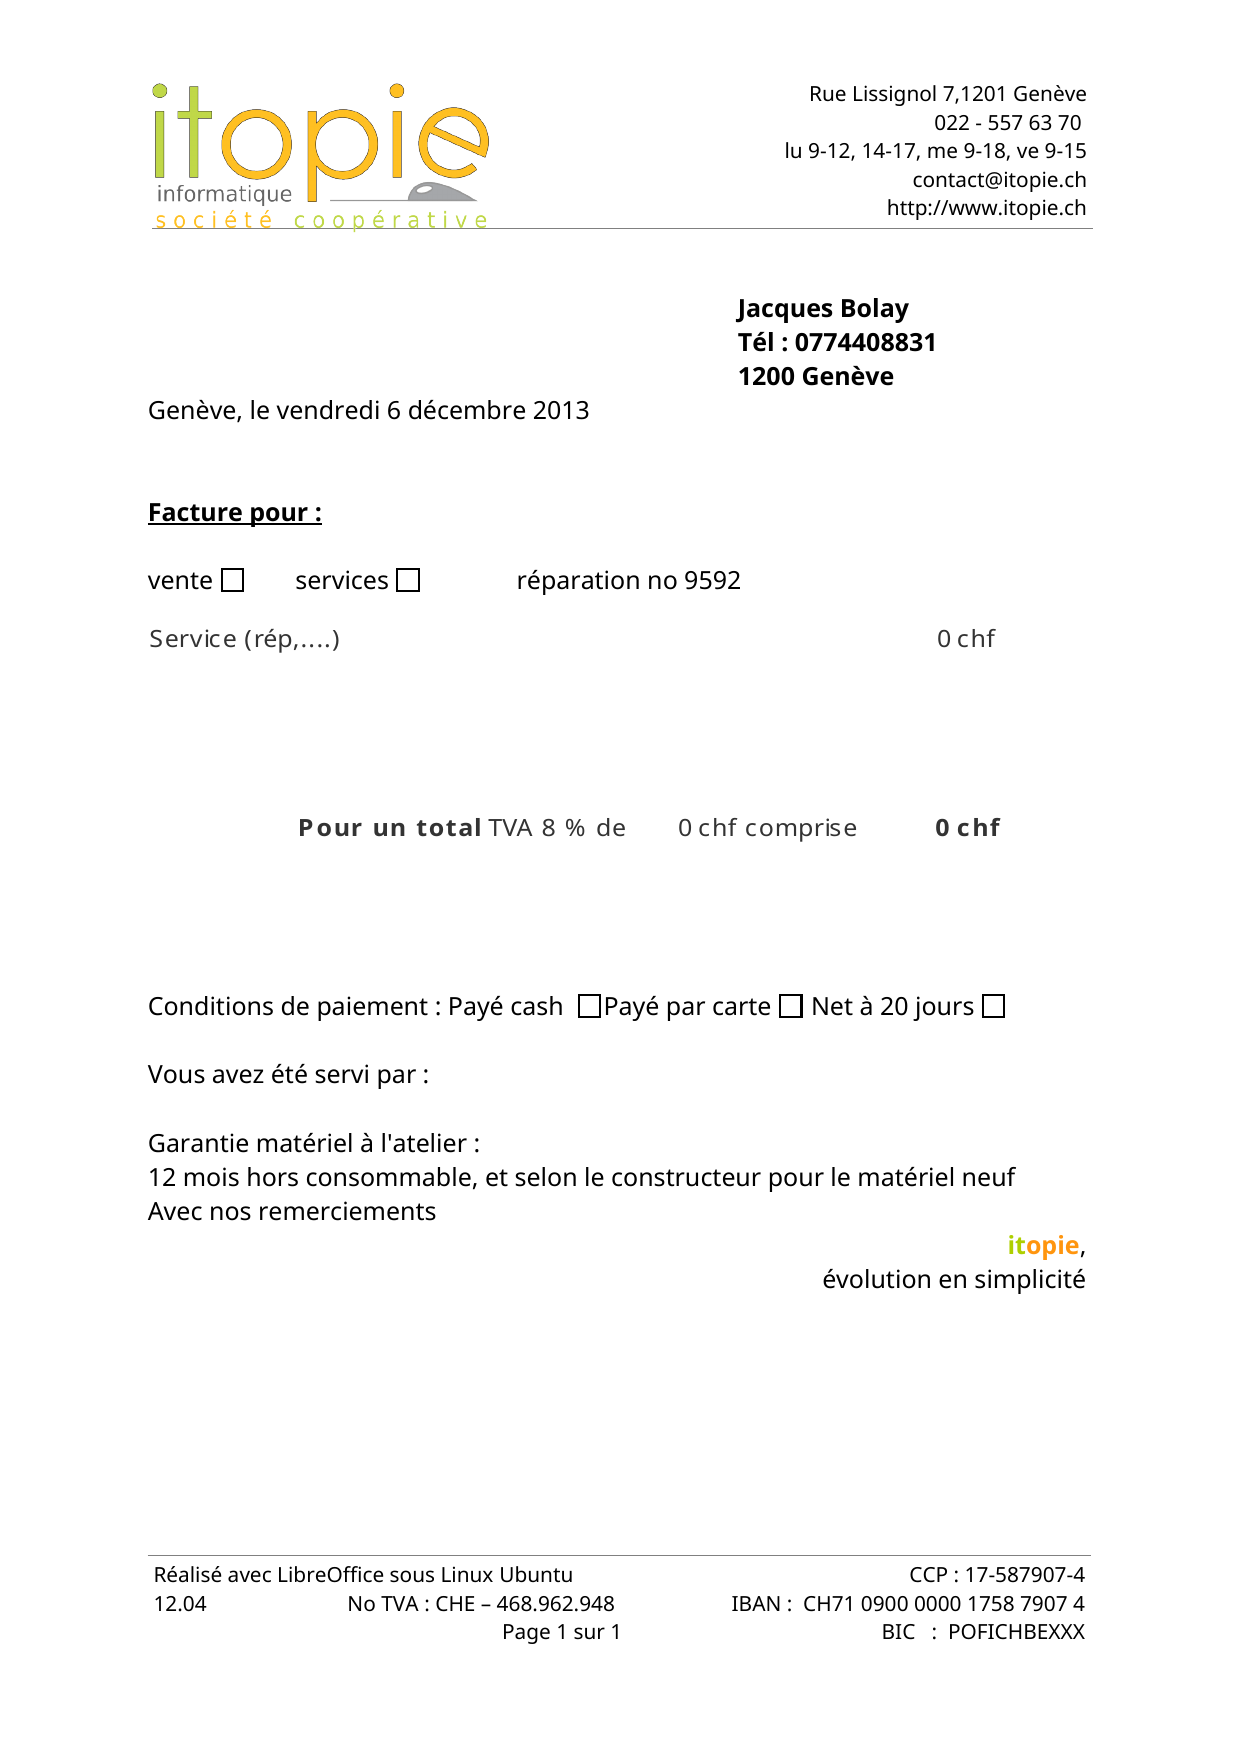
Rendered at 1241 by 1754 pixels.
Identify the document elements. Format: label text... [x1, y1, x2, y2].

text Garantie matériel à l'atelier : [148, 1125, 1093, 1159]
text évolution en simplicité [148, 1262, 1093, 1296]
text itopie, [148, 1227, 1093, 1262]
text Avec nos remerciements [148, 1193, 1093, 1227]
text vente services réparation no 9592 [148, 563, 1093, 597]
text 12 mois hors consommable, et selon le constructeur pour le matériel neuf [148, 1159, 1093, 1193]
text Facture pour : [148, 495, 1093, 529]
text Vous avez été servi par : [148, 1057, 1093, 1091]
text Tél : 0774408831 [148, 324, 1093, 358]
picture [138, 72, 500, 244]
text 1200 Genève [148, 358, 1093, 392]
text Genève, le vendredi 6 décembre 2013 [148, 392, 1093, 427]
text Jacques Bolay [148, 290, 1093, 324]
text Conditions de paiement : Payé cash Payé par carte Net à 20 jours [148, 989, 1093, 1023]
